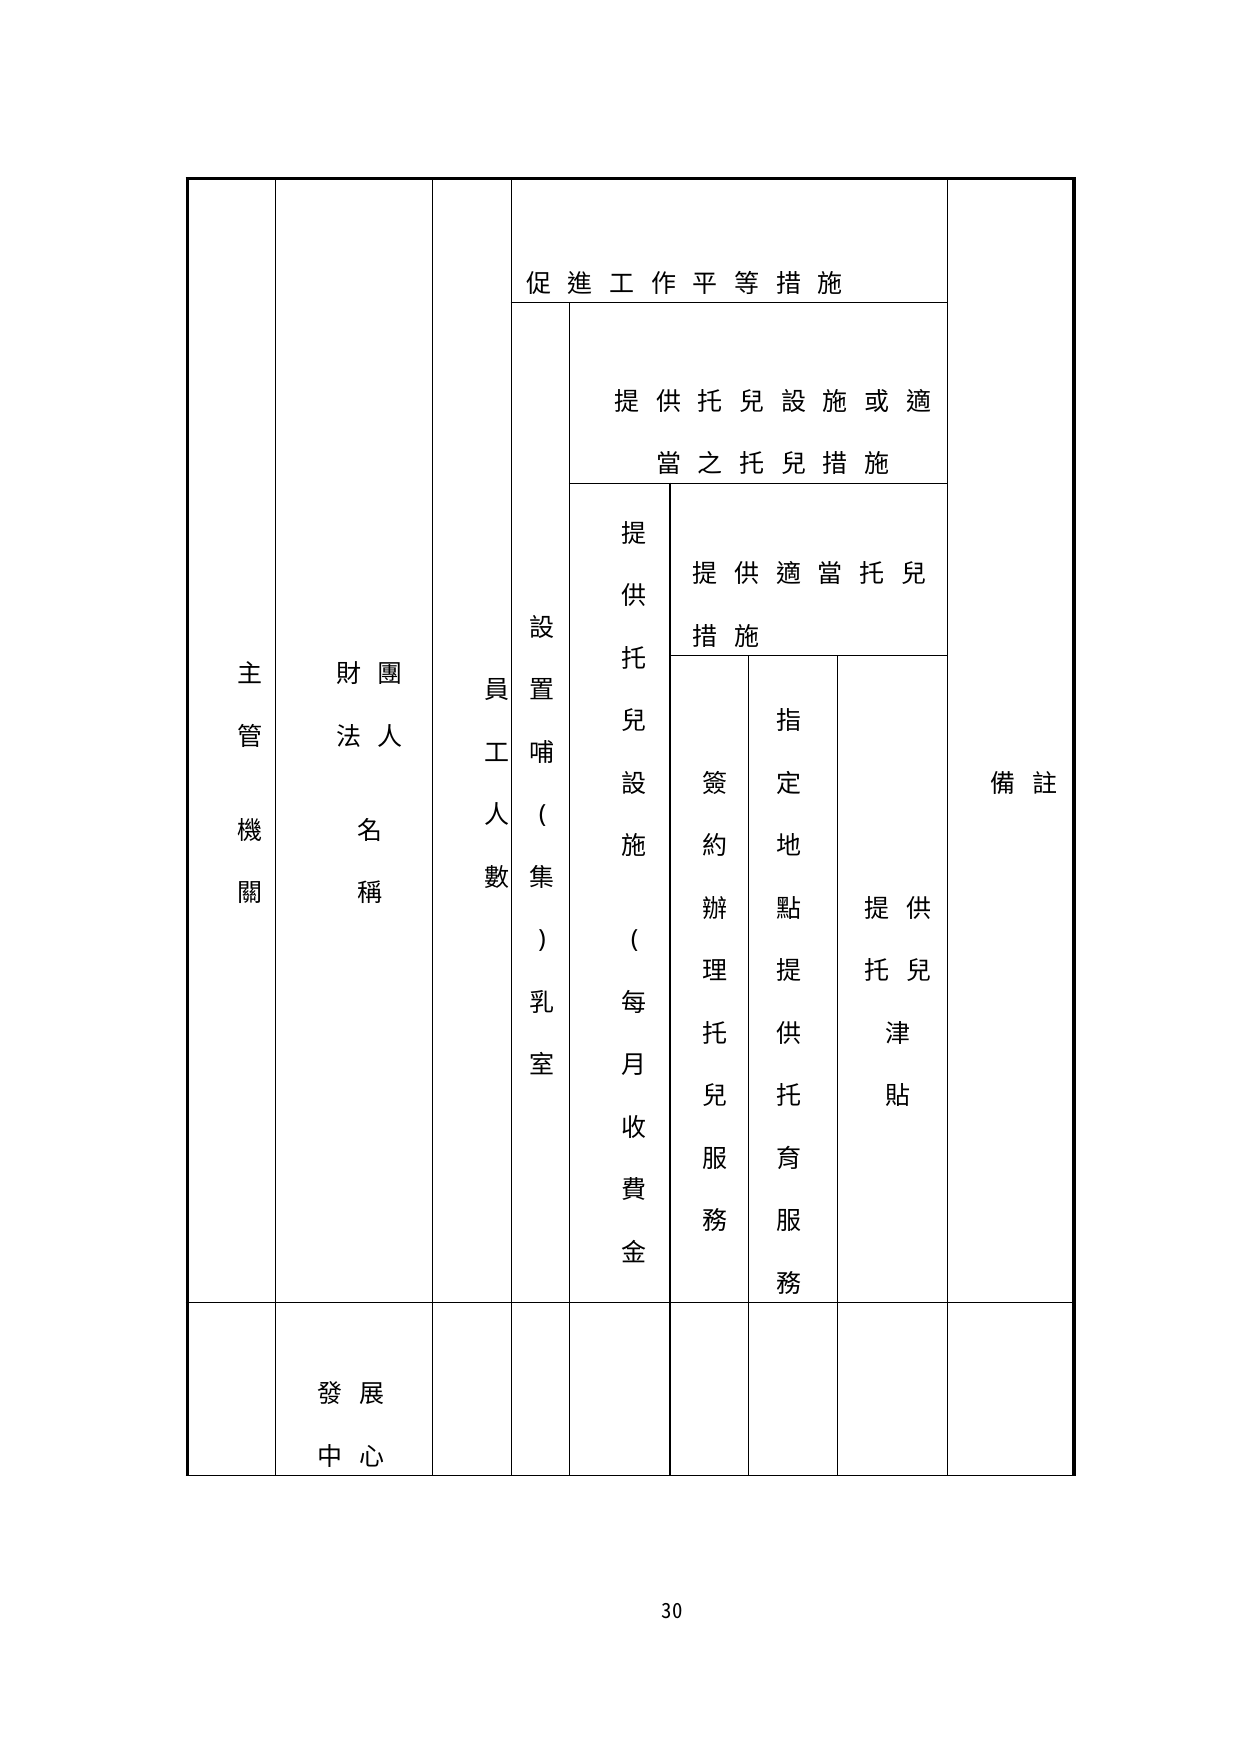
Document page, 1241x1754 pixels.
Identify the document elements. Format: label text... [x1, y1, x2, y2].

table_cell [512, 1303, 569, 1475]
table_cell [948, 1303, 1072, 1475]
table_cell [749, 1303, 837, 1475]
table_cell 設置哺(集)乳室 [512, 303, 569, 1302]
table_cell 提供托兒設施 (每月收費金額) [570, 484, 669, 1302]
table_cell 提供托兒設施或適當之托兒措施 [570, 303, 947, 482]
table_cell [433, 1303, 511, 1475]
table_cell [671, 1303, 748, 1475]
table_cell [570, 1303, 669, 1475]
table_cell [189, 1303, 275, 1475]
table_cell 提供托兒 津 貼 [838, 656, 947, 1302]
table_header 財團法人 名 稱 [276, 180, 432, 1302]
table_cell 指定地點提供托育服務 [749, 656, 837, 1302]
table_cell 發展中心 [276, 1303, 432, 1475]
table_cell 簽約辦理托兒服務 [671, 656, 748, 1302]
table_cell 提供適當托兒措施 [671, 484, 947, 655]
table_header 主管 機關 [189, 180, 275, 1302]
table_header 備註 [948, 180, 1072, 1302]
table_cell [838, 1303, 947, 1475]
table_header 員工人數 [433, 180, 511, 1302]
table_header 促進工作平等措施 [512, 180, 947, 302]
